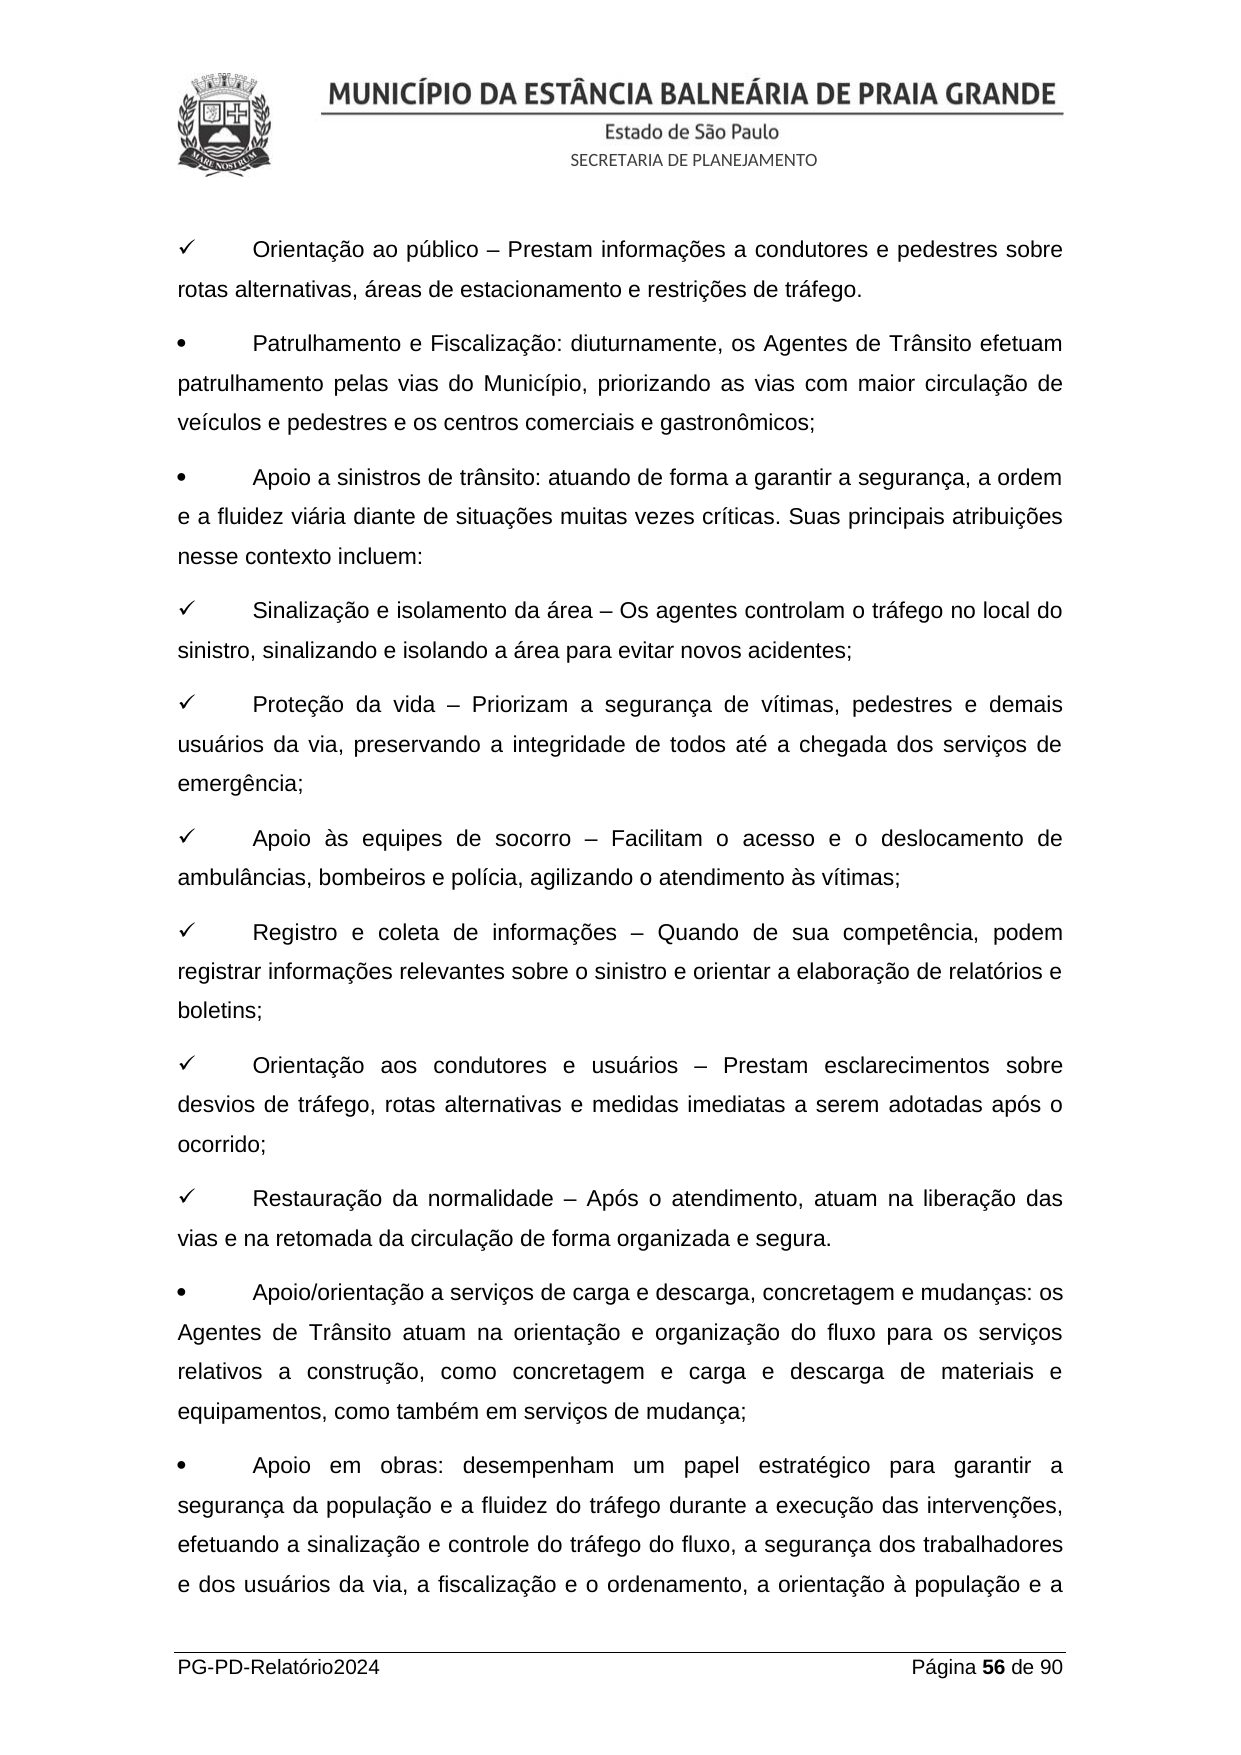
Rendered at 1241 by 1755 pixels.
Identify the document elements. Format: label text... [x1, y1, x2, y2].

list Patrulhamento e Fiscalização: diuturnamente, os Agentes de Trânsito efetuam patrulhamento pelas vias do Município, priorizando as vias com maior circulação de veículos e pedestres e os centros comerciais e gastronômicos; [177, 330, 1063, 436]
list Registro e coleta de informações – Quando de sua competência, podem registrar informações relevantes sobre o sinistro e orientar a elaboração de relatórios e boletins; [177, 918, 1063, 1024]
list Apoio/orientação a serviços de carga e descarga, concretagem e mudanças: os Agentes de Trânsito atuam na orientação e organização do fluxo para os serviços relativos a construção, como concretagem e carga e descarga de materiais e equipamentos, como também em serviços de mudança; [177, 1279, 1063, 1424]
list Apoio em obras: desempenham um papel estratégico para garantir a segurança da população e a fluidez do tráfego durante a execução das intervenções, efetuando a sinalização e controle do tráfego do fluxo, a segurança dos trabalhadores e dos usuários da via, a fiscalização e o ordenamento, a orientação à população e a [177, 1452, 1063, 1597]
list Restauração da normalidade – Após o atendimento, atuam na liberação das vias e na retomada da circulação de forma organizada e segura. [177, 1185, 1063, 1251]
list Orientação aos condutores e usuários – Prestam esclarecimentos sobre desvios de tráfego, rotas alternativas e medidas imediatas a serem adotadas após o ocorrido; [177, 1052, 1063, 1157]
list Apoio a sinistros de trânsito: atuando de forma a garantir a segurança, a ordem e a fluidez viária diante de situações muitas vezes críticas. Suas principais atribuições nesse contexto incluem: [177, 464, 1063, 569]
list Sinalização e isolamento da área – Os agentes controlam o tráfego no local do sinistro, sinalizando e isolando a área para evitar novos acidentes; [177, 597, 1063, 663]
list Apoio às equipes de socorro – Facilitam o acesso e o deslocamento de ambulâncias, bombeiros e polícia, agilizando o atendimento às vítimas; [177, 824, 1063, 890]
list Proteção da vida – Priorizam a segurança de vítimas, pedestres e demais usuários da via, preservando a integridade de todos até a chegada dos serviços de emergência; [177, 691, 1063, 796]
list Orientação ao público – Prestam informações a condutores e pedestres sobre rotas alternativas, áreas de estacionamento e restrições de tráfego. [177, 236, 1063, 302]
